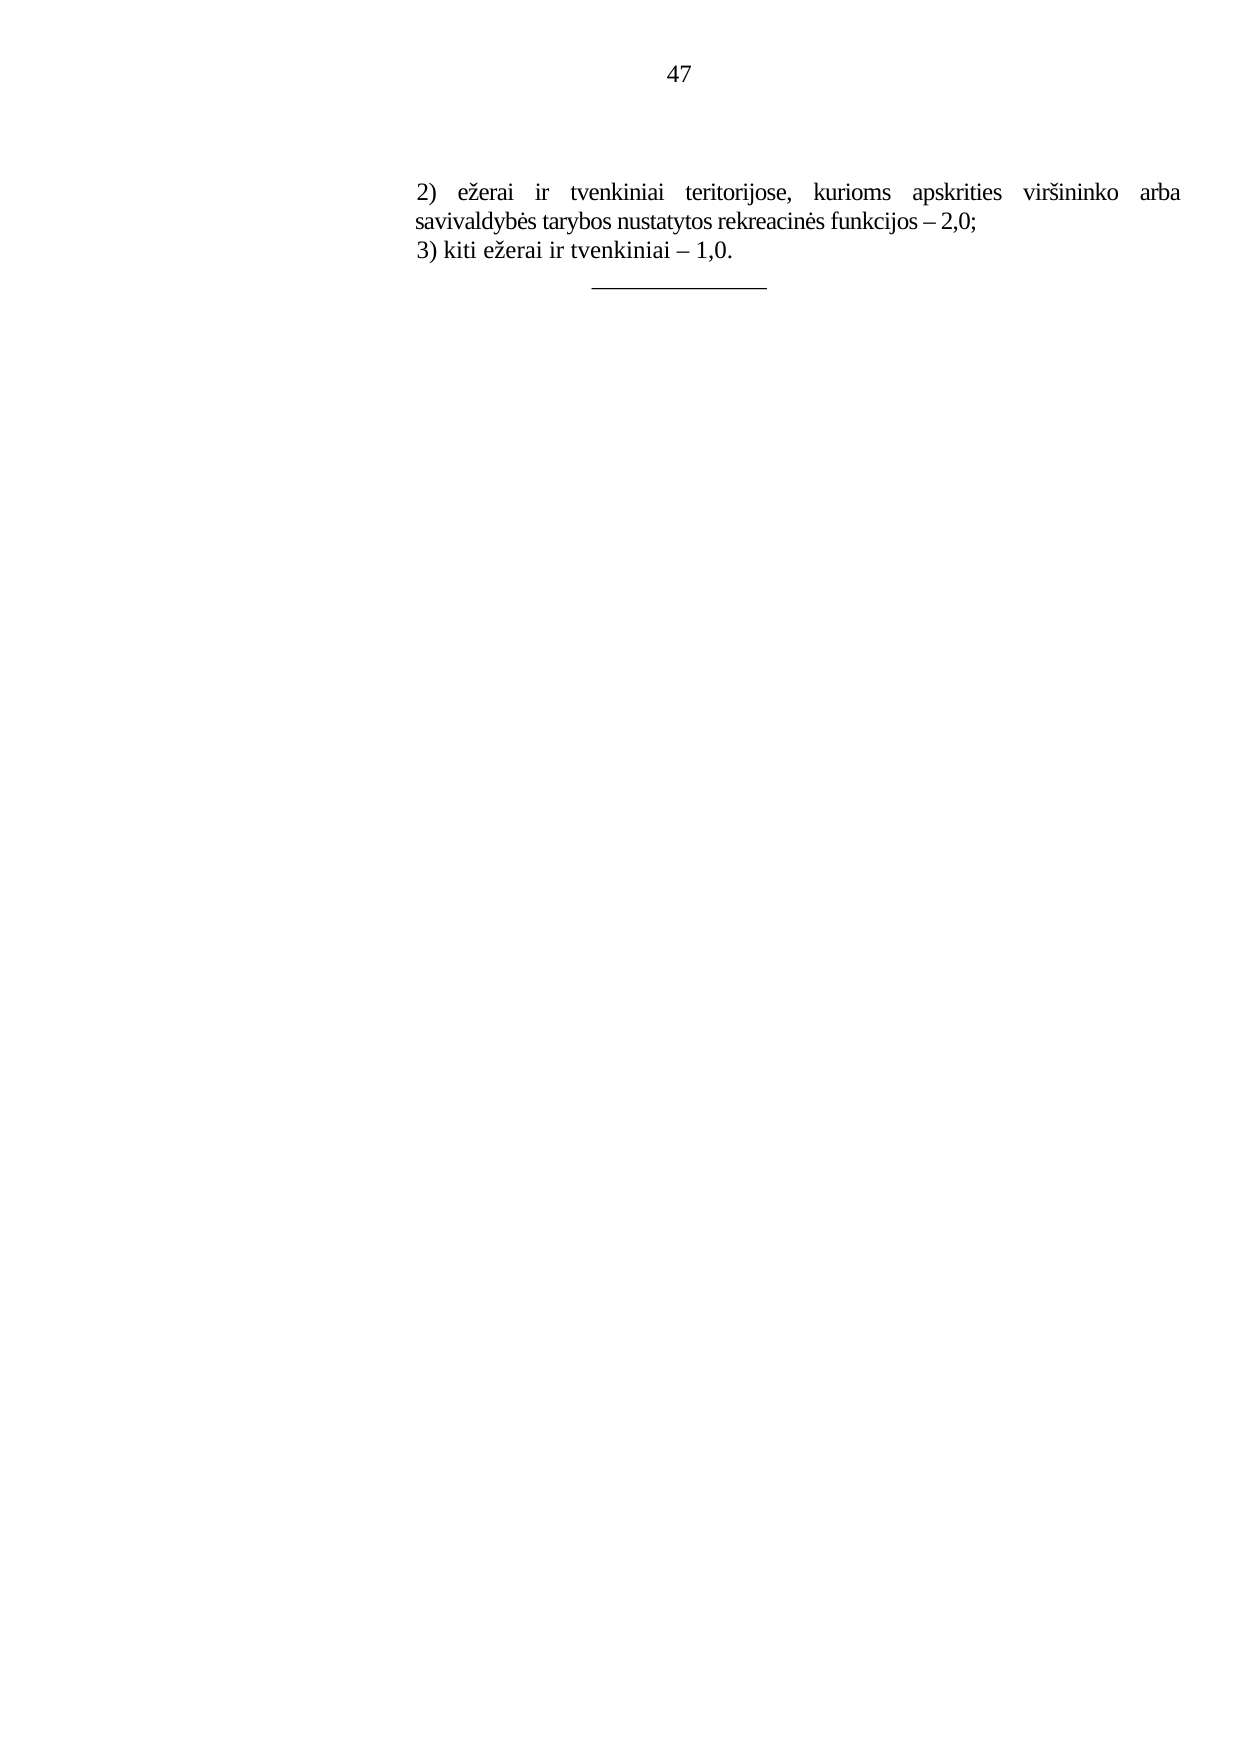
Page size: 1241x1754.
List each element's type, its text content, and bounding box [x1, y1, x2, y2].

text ______________ [177, 263, 1181, 292]
text 2) ežerai ir tvenkiniai teritorijose, kurioms apskrities viršininko arba savivaldybės tarybos nustatytos rekreacinės funkcijos – 2,0; [415, 177, 1181, 235]
text 3) kiti ežerai ir tvenkiniai – 1,0. [343, 235, 1181, 263]
